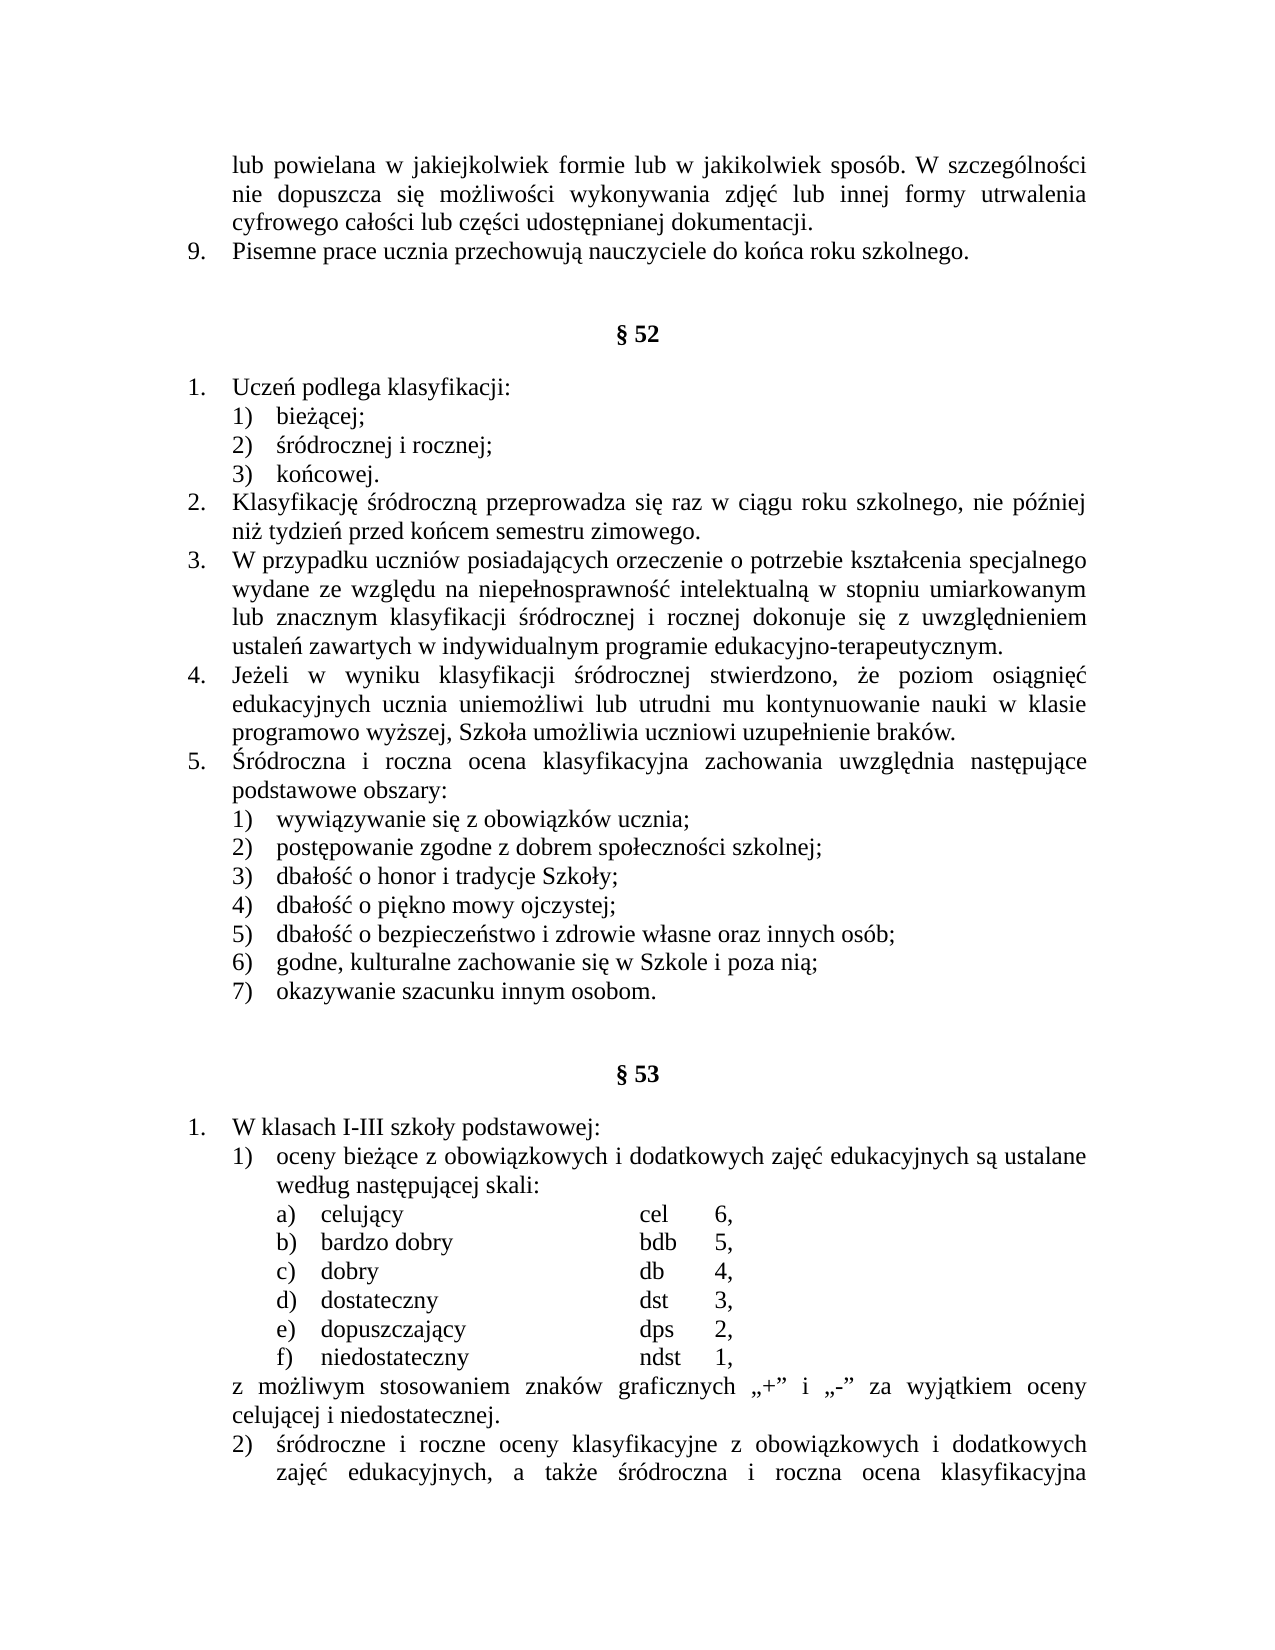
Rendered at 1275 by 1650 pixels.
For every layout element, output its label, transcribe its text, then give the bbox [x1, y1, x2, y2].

text 1. Uczeń podlega klasyfikacji: [187, 372, 1087, 401]
text 4) dbałość o piękno mowy ojczystej; [232, 890, 1087, 919]
text e) dopuszczający dps 2, [276, 1314, 1087, 1342]
text § 52 [187, 319, 1087, 347]
text 3) końcowej. [232, 459, 1087, 487]
text a) celujący cel 6, [276, 1199, 1087, 1227]
text 5. Śródroczna i roczna ocena klasyfikacyjna zachowania uwzględnia następujące podstawowe obszary: [187, 746, 1087, 804]
text 2) śródroczne i roczne oceny klasyfikacyjne z obowiązkowych i dodatkowych zajęć edukacyjnych, a także śródroczna i roczna ocena klasyfikacyjna [232, 1429, 1087, 1486]
text c) dobry db 4, [276, 1256, 1087, 1285]
text 2) śródrocznej i rocznej; [232, 430, 1087, 459]
text b) bardzo dobry bdb 5, [276, 1227, 1087, 1256]
text 6) godne, kulturalne zachowanie się w Szkole i poza nią; [232, 947, 1087, 976]
text 7) okazywanie szacunku innym osobom. [232, 976, 1087, 1005]
text 1) bieżącej; [232, 401, 1087, 430]
text lub powielana w jakiejkolwiek formie lub w jakikolwiek sposób. W szczególności nie dopuszcza się możliwości wykonywania zdjęć lub innej formy utrwalenia cyfrowego całości lub części udostępnianej dokumentacji. [187, 150, 1087, 236]
text 1) wywiązywanie się z obowiązków ucznia; [232, 804, 1087, 832]
text d) dostateczny dst 3, [276, 1285, 1087, 1314]
text 3. W przypadku uczniów posiadających orzeczenie o potrzebie kształcenia specjalnego wydane ze względu na niepełnosprawność intelektualną w stopniu umiarkowanym lub znacznym klasyfikacji śródrocznej i rocznej dokonuje się z uwzględnieniem ustaleń zawartych w indywidualnym programie edukacyjno-terapeutycznym. [187, 545, 1087, 660]
text 2. Klasyfikację śródroczną przeprowadza się raz w ciągu roku szkolnego, nie później niż tydzień przed końcem semestru zimowego. [187, 487, 1087, 545]
text 1. W klasach I-III szkoły podstawowej: [187, 1112, 1087, 1141]
text 9. Pisemne prace ucznia przechowują nauczyciele do końca roku szkolnego. [187, 236, 1087, 265]
text z możliwym stosowaniem znaków graficznych „+” i „-” za wyjątkiem oceny celującej i niedostatecznej. [232, 1371, 1087, 1429]
text 5) dbałość o bezpieczeństwo i zdrowie własne oraz innych osób; [232, 919, 1087, 947]
text f) niedostateczny ndst 1, [276, 1342, 1087, 1371]
text § 53 [187, 1059, 1087, 1087]
text 1) oceny bieżące z obowiązkowych i dodatkowych zajęć edukacyjnych są ustalane według następującej skali: [232, 1141, 1087, 1199]
text 4. Jeżeli w wyniku klasyfikacji śródrocznej stwierdzono, że poziom osiągnięć edukacyjnych ucznia uniemożliwi lub utrudni mu kontynuowanie nauki w klasie programowo wyższej, Szkoła umożliwia uczniowi uzupełnienie braków. [187, 660, 1087, 746]
text 3) dbałość o honor i tradycje Szkoły; [232, 861, 1087, 890]
text 2) postępowanie zgodne z dobrem społeczności szkolnej; [232, 832, 1087, 861]
